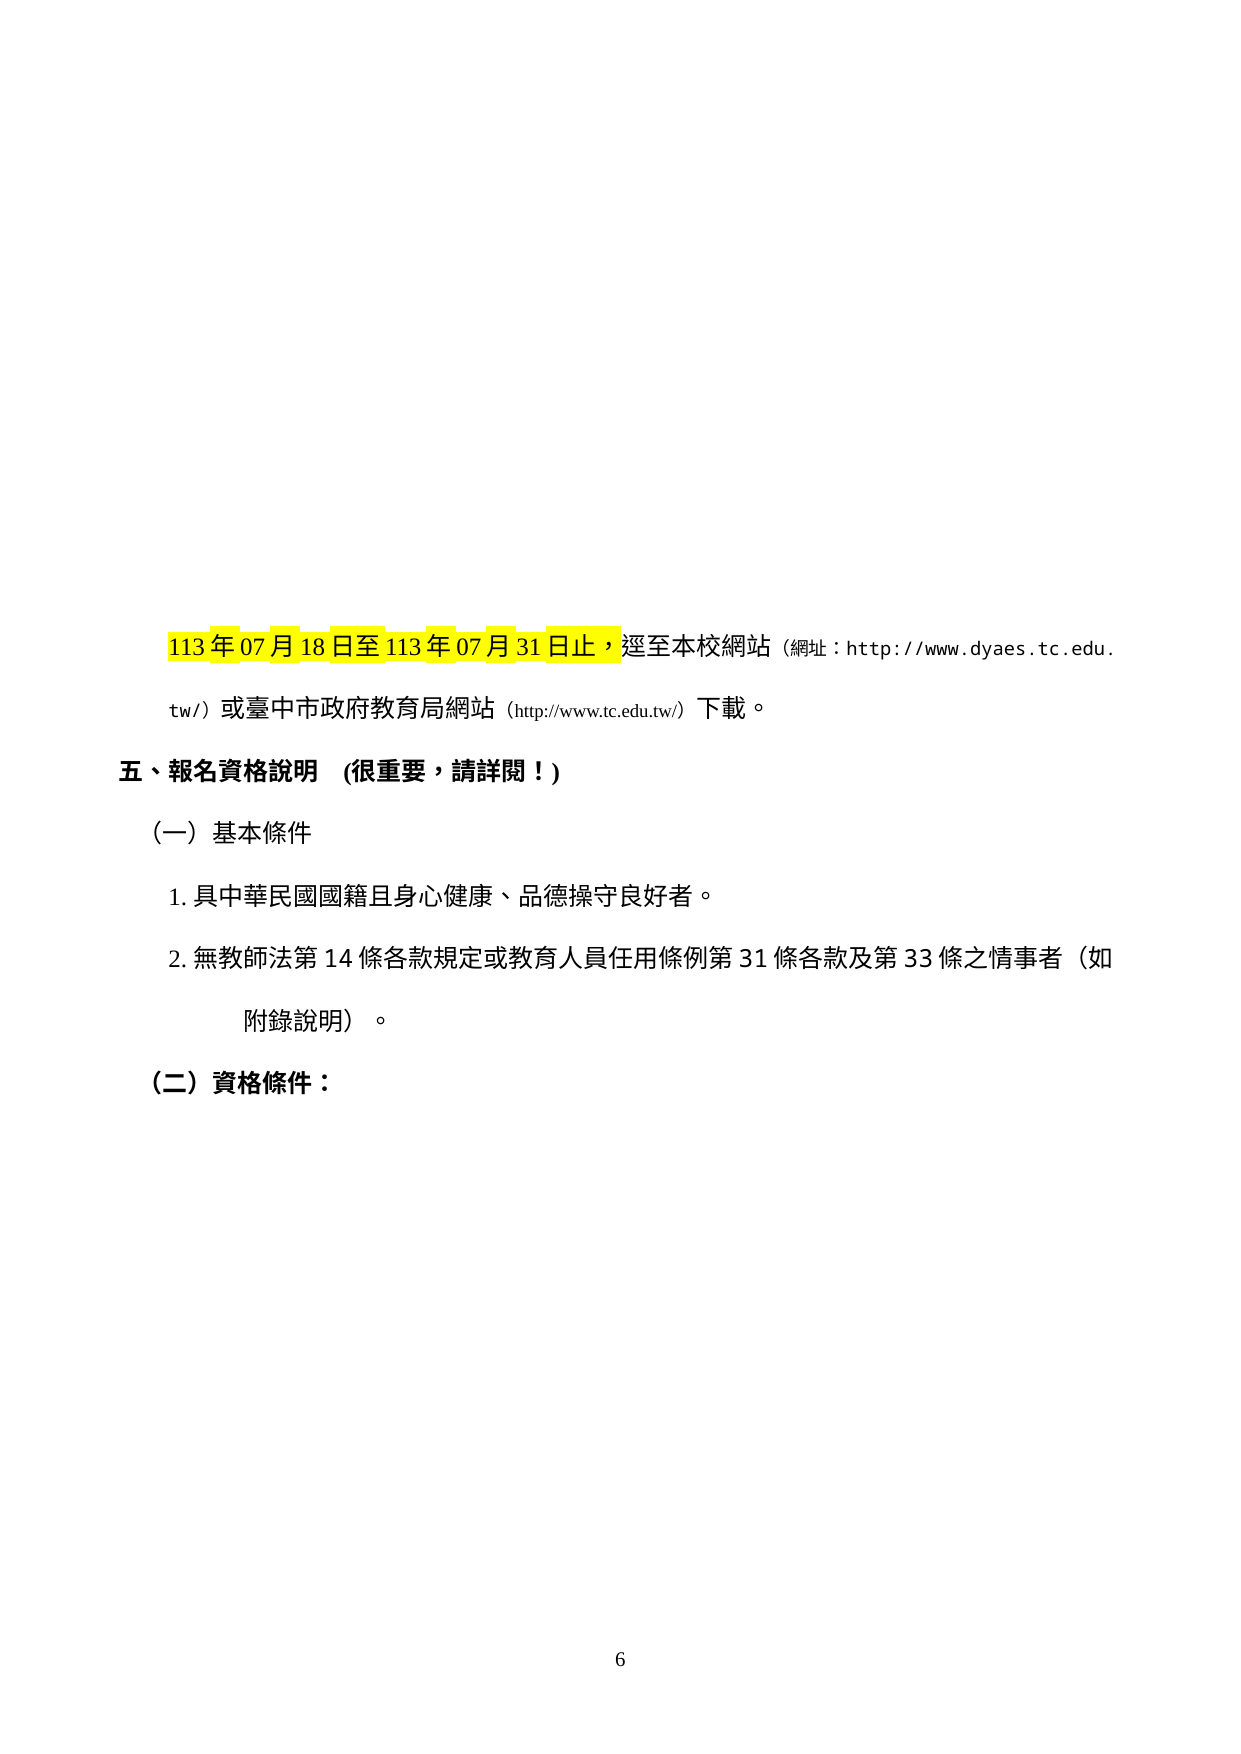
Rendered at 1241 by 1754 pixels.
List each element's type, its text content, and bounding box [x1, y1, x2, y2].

text （一）基本條件 [118, 790, 1122, 853]
text 五、報名資格說明 (很重要，請詳閱！) [118, 728, 1122, 790]
text 113年07月18日至113年07月31日止，逕至本校網站（網址：http://www.dyaes.tc.edu.tw/）或臺中市政府教育局網站（http://www.tc.edu.tw/）下載。 [118, 603, 1122, 728]
text 2. 無教師法第14條各款規定或教育人員任用條例第31條各款及第33條之情事者（如附錄說明）。 [118, 915, 1122, 1040]
text 1. 具中華民國國籍且身心健康、品德操守良好者。 [118, 853, 1122, 915]
text （二）資格條件： [118, 1040, 1122, 1103]
